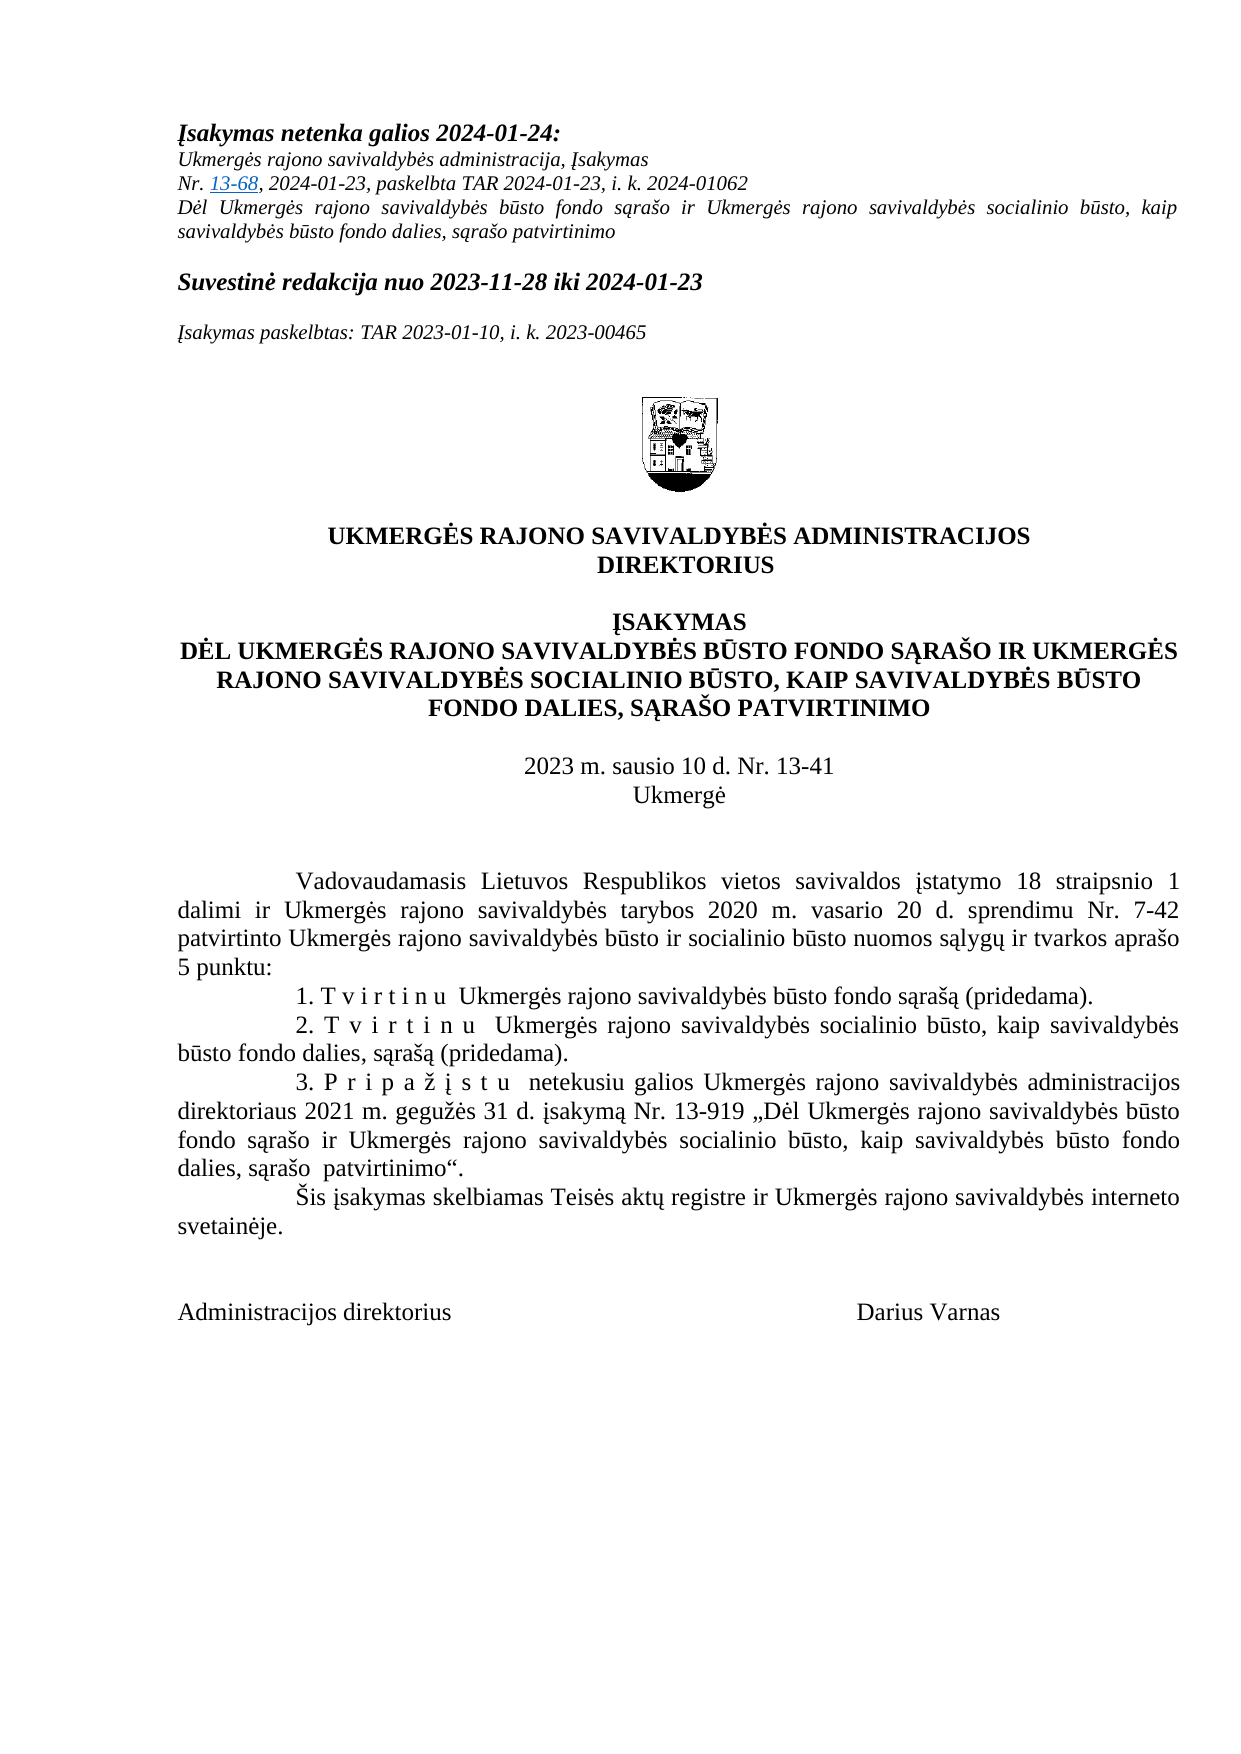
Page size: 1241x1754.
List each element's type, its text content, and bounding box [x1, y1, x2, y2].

text Įsakymas paskelbtas: TAR 2023-01-10, i. k. 2023-00465 [177, 320, 1181, 344]
text DĖL UKMERGĖS RAJONO SAVIVALDYBĖS BŪSTO FONDO SĄRAŠO IR UKMERGĖS RAJONO SAVIVALDYBĖS SOCIALINIO BŪSTO, KAIP SAVIVALDYBĖS BŪSTO FONDO DALIES, SĄRAŠO PATVIRTINIMO [177, 636, 1181, 722]
text UKMERGĖS RAJONO SAVIVALDYBĖS ADMINISTRACIJOS [177, 521, 1181, 550]
text Ukmergė [177, 780, 1181, 808]
text 2023 m. sausio 10 d. Nr. 13-41 [177, 751, 1181, 780]
text Ukmergės rajono savivaldybės administracija, Įsakymas [177, 147, 1181, 171]
text Įsakymas netenka galios 2024-01-24: [177, 118, 1181, 147]
text Suvestinė redakcija nuo 2023-11-28 iki 2024-01-23 [177, 267, 1181, 296]
text ĮSAKYMAS [177, 607, 1181, 636]
text Administracijos direktorius Darius Varnas [177, 1297, 1181, 1326]
text 2. T v i r t i n u Ukmergės rajono savivaldybės socialinio būsto, kaip savivaldybės būsto fondo dalies, sąrašą (pridedama). [177, 1010, 1181, 1067]
text DIREKTORIUS [177, 550, 1181, 578]
text 1. T v i r t i n u Ukmergės rajono savivaldybės būsto fondo sąrašą (pridedama). [177, 981, 1181, 1010]
text Šis įsakymas skelbiamas Teisės aktų registre ir Ukmergės rajono savivaldybės interneto svetainėje. [177, 1182, 1181, 1240]
text Vadovaudamasis Lietuvos Respublikos vietos savivaldos įstatymo 18 straipsnio 1 dalimi ir Ukmergės rajono savivaldybės tarybos 2020 m. vasario 20 d. sprendimu Nr. 7-42 patvirtinto Ukmergės rajono savivaldybės būsto ir socialinio būsto nuomos sąlygų ir tvarkos aprašo 5 punktu: [177, 866, 1181, 981]
text 3. P r i p a ž į s t u netekusiu galios Ukmergės rajono savivaldybės administracijos direktoriaus 2021 m. gegužės 31 d. įsakymą Nr. 13-919 „Dėl Ukmergės rajono savivaldybės būsto fondo sąrašo ir Ukmergės rajono savivaldybės socialinio būsto, kaip savivaldybės būsto fondo dalies, sąrašo patvirtinimo“. [177, 1067, 1181, 1182]
text Nr. 13-68, 2024-01-23, paskelbta TAR 2024-01-23, i. k. 2024-01062 [177, 171, 1181, 195]
text Dėl Ukmergės rajono savivaldybės būsto fondo sąrašo ir Ukmergės rajono savivaldybės socialinio būsto, kaip savivaldybės būsto fondo dalies, sąrašo patvirtinimo [177, 195, 1181, 243]
